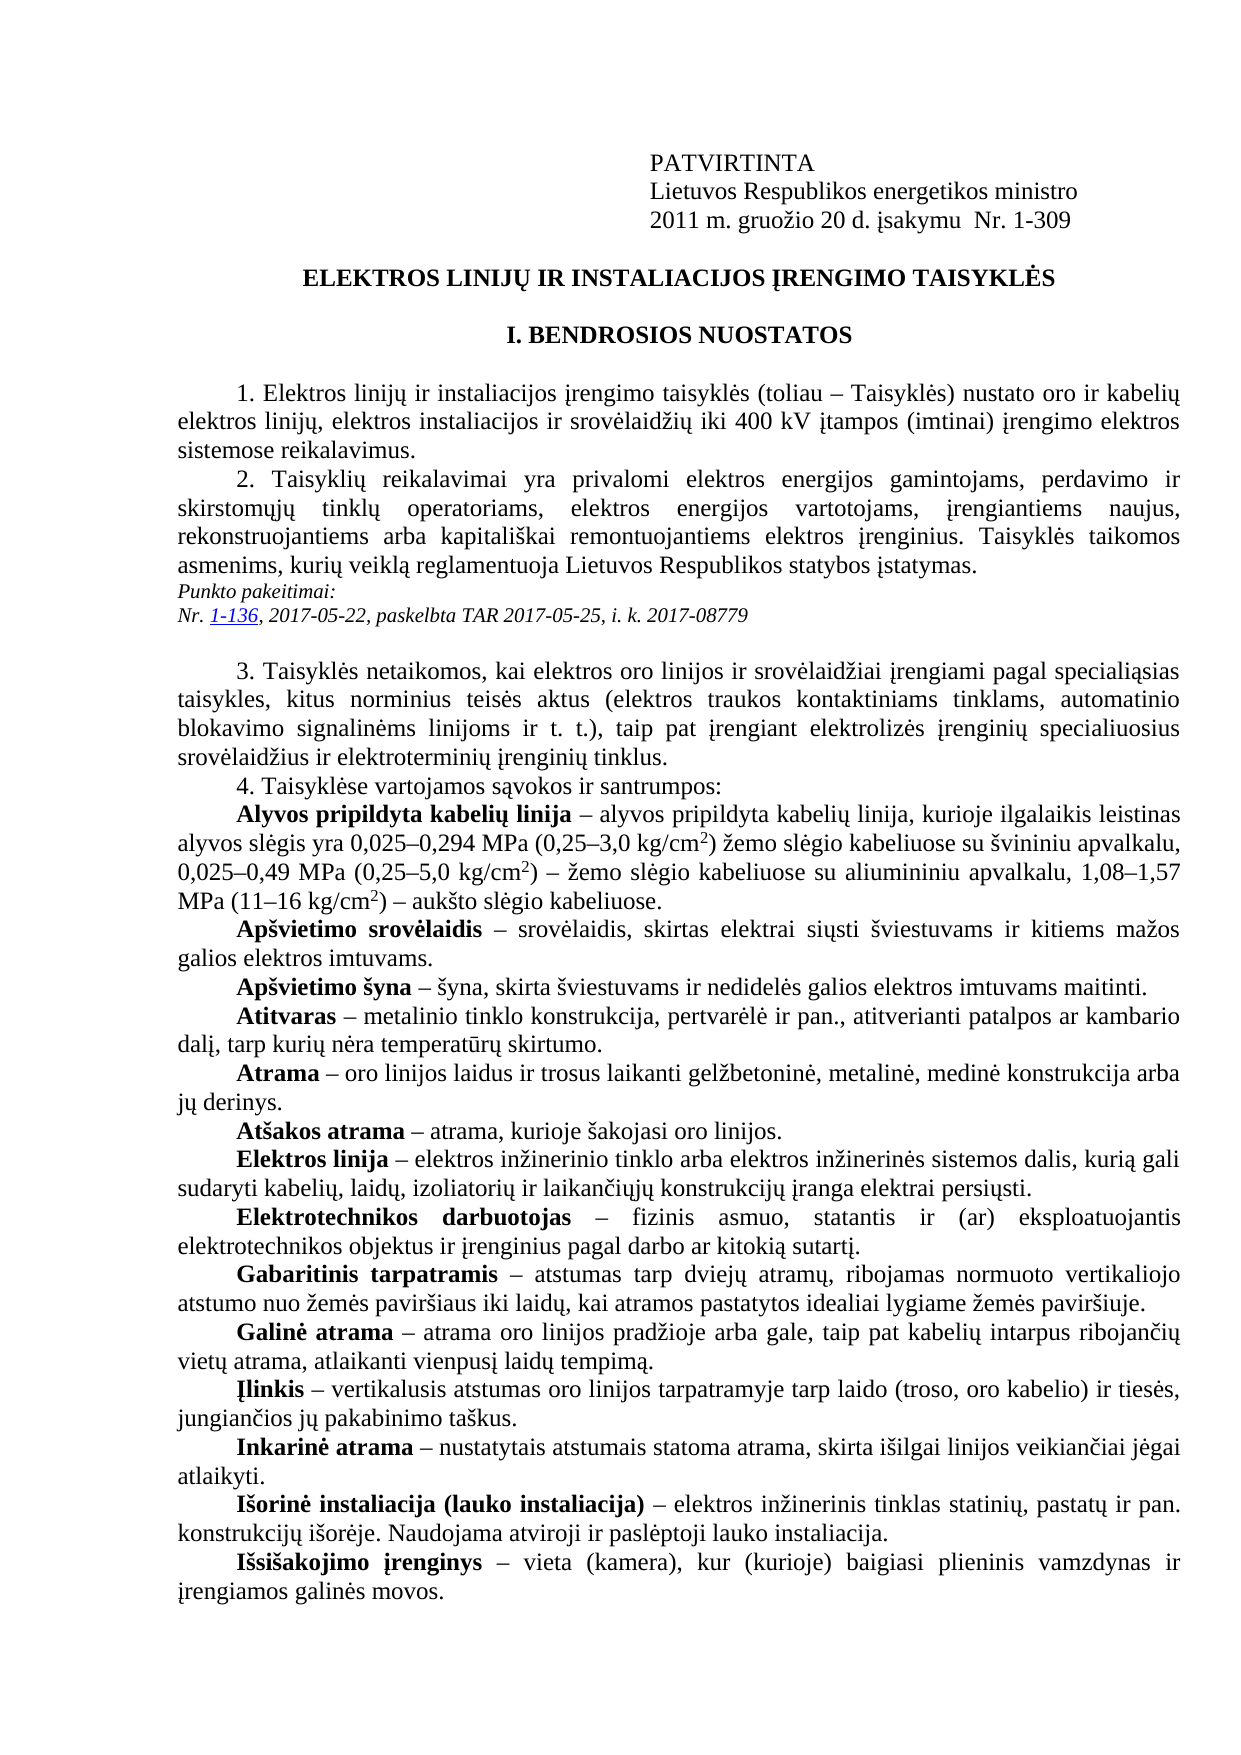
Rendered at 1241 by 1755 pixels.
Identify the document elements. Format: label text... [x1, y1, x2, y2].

text 2. Taisyklių reikalavimai yra privalomi elektros energijos gamintojams, perdavimo ir skirstomųjų tinklų operatoriams, elektros energijos vartotojams, įrengiantiems naujus, rekonstruojantiems arba kapitališkai remontuojantiems elektros įrenginius. Taisyklės taikomos asmenims, kurių veiklą reglamentuoja Lietuvos Respublikos statybos įstatymas. [177, 464, 1181, 579]
text Elektros linija – elektros inžinerinio tinklo arba elektros inžinerinės sistemos dalis, kurią gali sudaryti kabelių, laidų, izoliatorių ir laikančiųjų konstrukcijų įranga elektrai persiųsti. [177, 1144, 1181, 1202]
text ELEKTROS LINIJŲ IR INSTALIACIJOS ĮRENGIMO TAISYKLĖS [177, 263, 1181, 291]
text Atšakos atrama – atrama, kurioje šakojasi oro linijos. [177, 1116, 1181, 1144]
text Inkarinė atrama – nustatytais atstumais statoma atrama, skirta išilgai linijos veikiančiai jėgai atlaikyti. [177, 1432, 1181, 1489]
text Atrama – oro linijos laidus ir trosus laikanti gelžbetoninė, metalinė, medinė konstrukcija arba jų derinys. [177, 1058, 1181, 1116]
text 1. Elektros linijų ir instaliacijos įrengimo taisyklės (toliau – Taisyklės) nustato oro ir kabelių elektros linijų, elektros instaliacijos ir srovėlaidžių iki 400 kV įtampos (imtinai) įrengimo elektros sistemose reikalavimus. [177, 378, 1181, 464]
text Elektrotechnikos darbuotojas – fizinis asmuo, statantis ir (ar) eksploatuojantis elektrotechnikos objektus ir įrenginius pagal darbo ar kitokią sutartį. [177, 1202, 1181, 1259]
text Apšvietimo srovėlaidis – srovėlaidis, skirtas elektrai siųsti šviestuvams ir kitiems mažos galios elektros imtuvams. [177, 914, 1181, 972]
text Išorinė instaliacija (lauko instaliacija) – elektros inžinerinis tinklas statinių, pastatų ir pan. konstrukcijų išorėje. Naudojama atviroji ir paslėptoji lauko instaliacija. [177, 1489, 1181, 1547]
text PATVIRTINTA [649, 148, 1181, 176]
text Atitvaras – metalinio tinklo konstrukcija, pertvarėlė ir pan., atitverianti patalpos ar kambario dalį, tarp kurių nėra temperatūrų skirtumo. [177, 1001, 1181, 1058]
text Apšvietimo šyna – šyna, skirta šviestuvams ir nedidelės galios elektros imtuvams maitinti. [177, 972, 1181, 1001]
text Įlinkis – vertikalusis atstumas oro linijos tarpatramyje tarp laido (troso, oro kabelio) ir tiesės, jungiančios jų pakabinimo taškus. [177, 1374, 1181, 1432]
text Išsišakojimo įrenginys – vieta (kamera), kur (kurioje) baigiasi plieninis vamzdynas ir įrengiamos galinės movos. [177, 1547, 1181, 1604]
text I. BENDROSIOS NUOSTATOS [177, 320, 1181, 349]
text 2011 m. gruožio 20 d. įsakymu Nr. 1-309 [649, 205, 1181, 234]
text Punkto pakeitimai: [177, 579, 1181, 603]
text Galinė atrama – atrama oro linijos pradžioje arba gale, taip pat kabelių intarpus ribojančių vietų atrama, atlaikanti vienpusį laidų tempimą. [177, 1317, 1181, 1374]
text Lietuvos Respublikos energetikos ministro [649, 176, 1181, 205]
text 4. Taisyklėse vartojamos sąvokos ir santrumpos: [177, 771, 1181, 799]
text 3. Taisyklės netaikomos, kai elektros oro linijos ir srovėlaidžiai įrengiami pagal specialiąsias taisykles, kitus norminius teisės aktus (elektros traukos kontaktiniams tinklams, automatinio blokavimo signalinėms linijoms ir t. t.), taip pat įrengiant elektrolizės įrenginių specialiuosius srovėlaidžius ir elektroterminių įrenginių tinklus. [177, 656, 1181, 771]
text Gabaritinis tarpatramis – atstumas tarp dviejų atramų, ribojamas normuoto vertikaliojo atstumo nuo žemės paviršiaus iki laidų, kai atramos pastatytos idealiai lygiame žemės paviršiuje. [177, 1259, 1181, 1317]
text Alyvos pripildyta kabelių linija – alyvos pripildyta kabelių linija, kurioje ilgalaikis leistinas alyvos slėgis yra 0,025–0,294 MPa (0,25–3,0 kg/cm2) žemo slėgio kabeliuose su švininiu apvalkalu, 0,025–0,49 MPa (0,25–5,0 kg/cm2) – žemo slėgio kabeliuose su aliumininiu apvalkalu, 1,08–1,57 MPa (11–16 kg/cm2) – aukšto slėgio kabeliuose. [177, 799, 1181, 914]
text Nr. 1-136, 2017-05-22, paskelbta TAR 2017-05-25, i. k. 2017-08779 [177, 603, 1181, 627]
